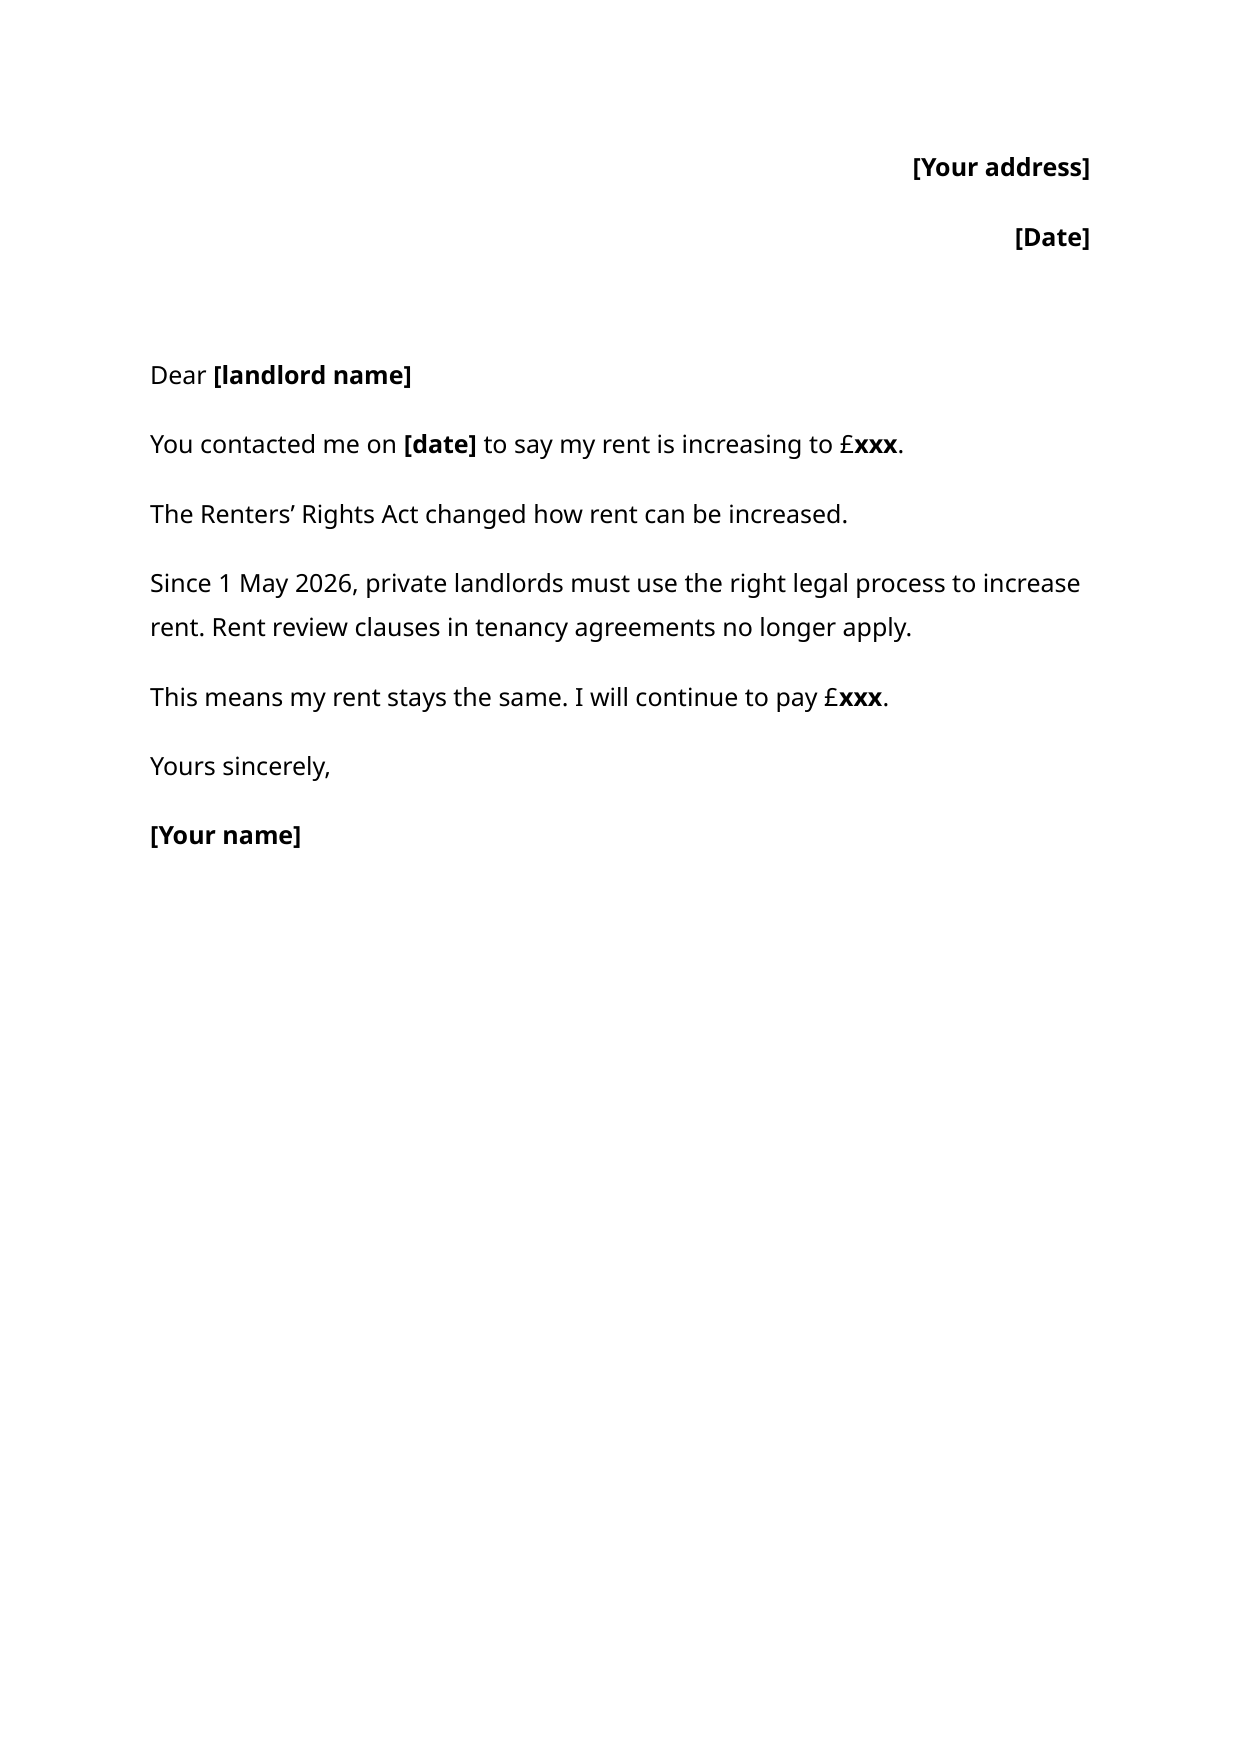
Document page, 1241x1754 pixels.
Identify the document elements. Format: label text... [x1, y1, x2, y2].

text Yours sincerely, [150, 748, 1090, 782]
text [Date] [150, 219, 1090, 253]
text [Your address] [150, 150, 1090, 184]
text [Your name] [150, 818, 1090, 852]
text Since 1 May 2026, private landlords must use the right legal process to increase rent. Rent review clauses in tenancy agreements no longer apply. [150, 566, 1090, 644]
text The Renters’ Rights Act changed how rent can be increased. [150, 496, 1090, 530]
text You contacted me on [date] to say my rent is increasing to £xxx. [150, 427, 1090, 461]
text Dear [landlord name] [150, 358, 1090, 392]
text This means my rent stays the same. I will continue to pay £xxx. [150, 679, 1090, 713]
